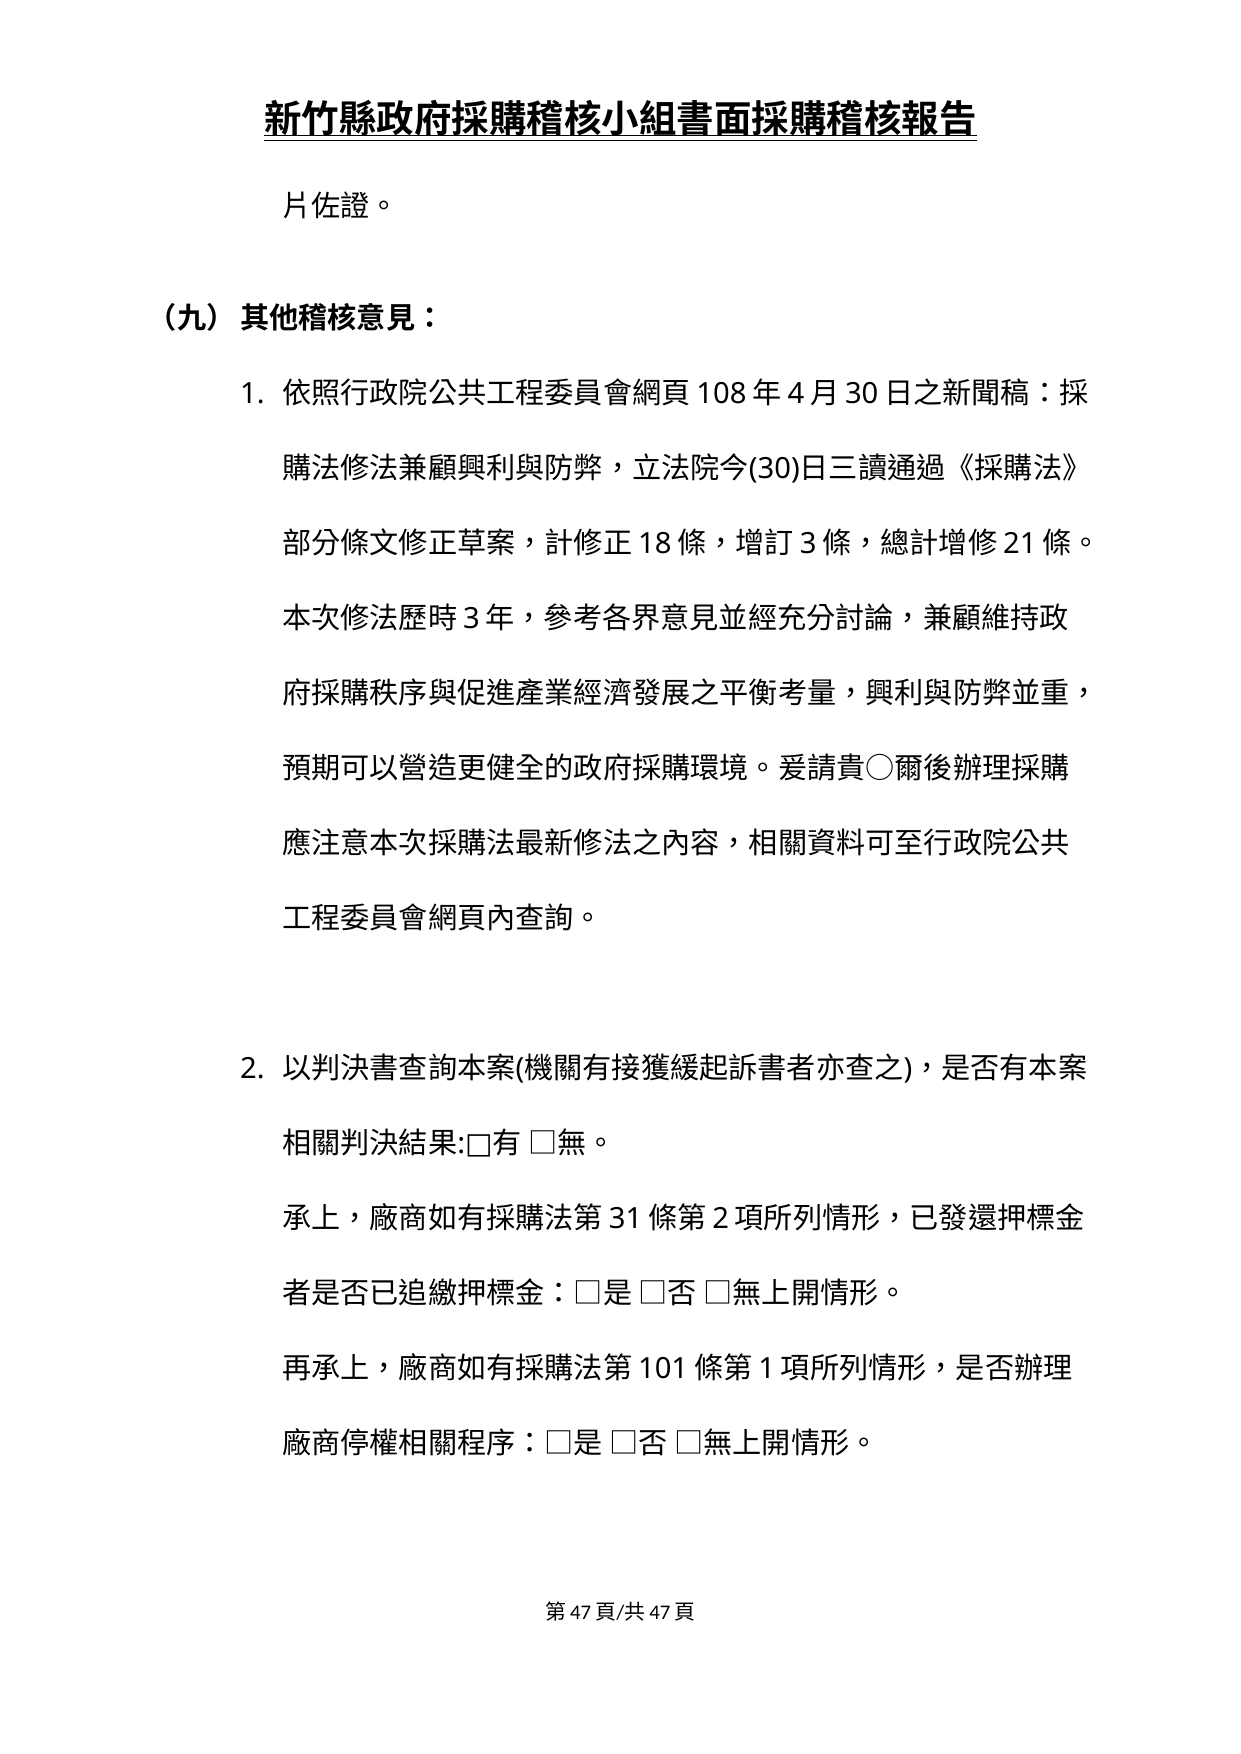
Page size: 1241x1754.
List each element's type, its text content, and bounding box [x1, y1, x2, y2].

list 其他稽核意見： [148, 272, 1092, 347]
list 依照行政院公共工程委員會網頁108年4月30日之新聞稿：採購法修法兼顧興利與防弊，立法院今(30)日三讀通過《採購法》部分條文修正草案，計修正18條，增訂3條，總計增修21條。本次修法歷時3年，參考各界意見並經充分討論，兼顧維持政府採購秩序與促進產業經濟發展之平衡考量，興利與防弊並重，預期可以營造更健全的政府採購環境。爰請貴○爾後辦理採購應注意本次採購法最新修法之內容，相關資料可至行政院公共工程委員會網頁內查詢。 [240, 347, 1092, 947]
list 片佐證。 [240, 160, 1092, 235]
list 再承上，廠商如有採購法第101條第1項所列情形，是否辦理廠商停權相關程序：□是 □否 □無上開情形。 [282, 1322, 1092, 1472]
list 以判決書查詢本案(機關有接獲緩起訴書者亦查之)，是否有本案相關判決結果:□有 □無。 [240, 1022, 1092, 1172]
list 承上，廠商如有採購法第31條第2項所列情形，已發還押標金者是否已追繳押標金：□是 □否 □無上開情形。 [282, 1172, 1092, 1322]
